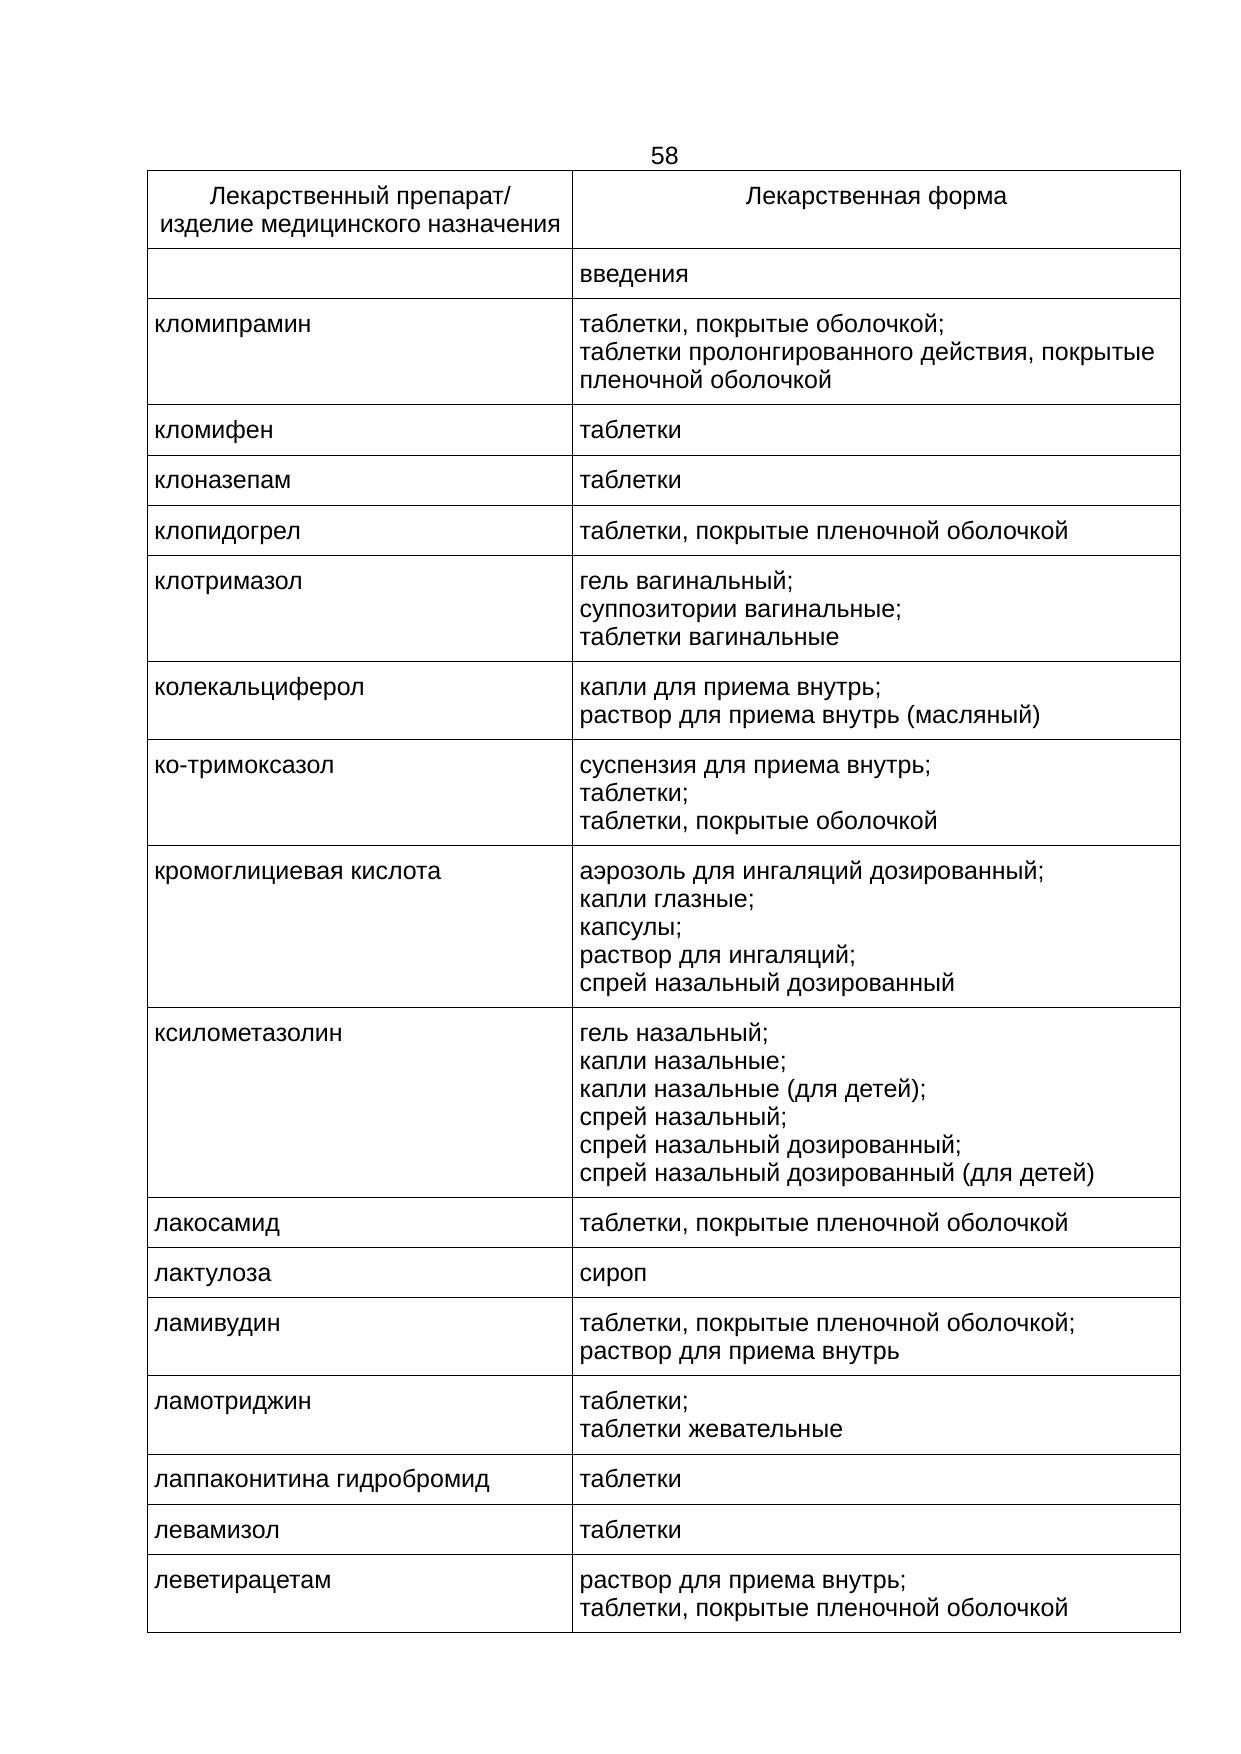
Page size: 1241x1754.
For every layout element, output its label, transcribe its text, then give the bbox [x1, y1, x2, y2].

table_cell клоназепам [148, 456, 572, 505]
table_cell лактулоза [148, 1248, 572, 1297]
table_cell леветирацетам [148, 1555, 572, 1632]
table_cell кломифен [148, 405, 572, 454]
table_cell таблетки, покрытые пленочной оболочкой [573, 506, 1180, 555]
table_cell таблетки; таблетки жевательные [573, 1376, 1180, 1453]
table_header Лекарственный препарат/ изделие медицинского назначения [148, 171, 572, 248]
table_cell введения [573, 249, 1180, 298]
table_cell гель вагинальный; суппозитории вагинальные; таблетки вагинальные [573, 556, 1180, 661]
table_cell клопидогрел [148, 506, 572, 555]
table_cell лаппаконитина гидробромид [148, 1455, 572, 1504]
table_cell таблетки, покрытые оболочкой; таблетки пролонгированного действия, покрытые пленочной оболочкой [573, 299, 1180, 404]
table_cell колекальциферол [148, 662, 572, 739]
table_cell таблетки [573, 405, 1180, 454]
table_cell кломипрамин [148, 299, 572, 404]
table_cell раствор для приема внутрь; таблетки, покрытые пленочной оболочкой [573, 1555, 1180, 1632]
table_cell таблетки, покрытые пленочной оболочкой [573, 1198, 1180, 1247]
table_cell клотримазол [148, 556, 572, 661]
table_cell капли для приема внутрь; раствор для приема внутрь (масляный) [573, 662, 1180, 739]
table_cell таблетки [573, 1505, 1180, 1554]
table_cell гель назальный; капли назальные; капли назальные (для детей); спрей назальный; спрей назальный дозированный; спрей назальный дозированный (для детей) [573, 1008, 1180, 1197]
table_cell сироп [573, 1248, 1180, 1297]
table_cell ламотриджин [148, 1376, 572, 1453]
table_cell [148, 249, 572, 298]
table_cell ко-тримоксазол [148, 740, 572, 845]
table_cell таблетки, покрытые пленочной оболочкой; раствор для приема внутрь [573, 1298, 1180, 1375]
table_cell аэрозоль для ингаляций дозированный; капли глазные; капсулы; раствор для ингаляций; спрей назальный дозированный [573, 846, 1180, 1007]
table_cell ксилометазолин [148, 1008, 572, 1197]
table_cell суспензия для приема внутрь; таблетки; таблетки, покрытые оболочкой [573, 740, 1180, 845]
table_cell ламивудин [148, 1298, 572, 1375]
table_cell кромоглициевая кислота [148, 846, 572, 1007]
table_cell лакосамид [148, 1198, 572, 1247]
table_header Лекарственная форма [573, 171, 1180, 248]
table_cell таблетки [573, 1455, 1180, 1504]
table_cell левамизол [148, 1505, 572, 1554]
table_cell таблетки [573, 456, 1180, 505]
